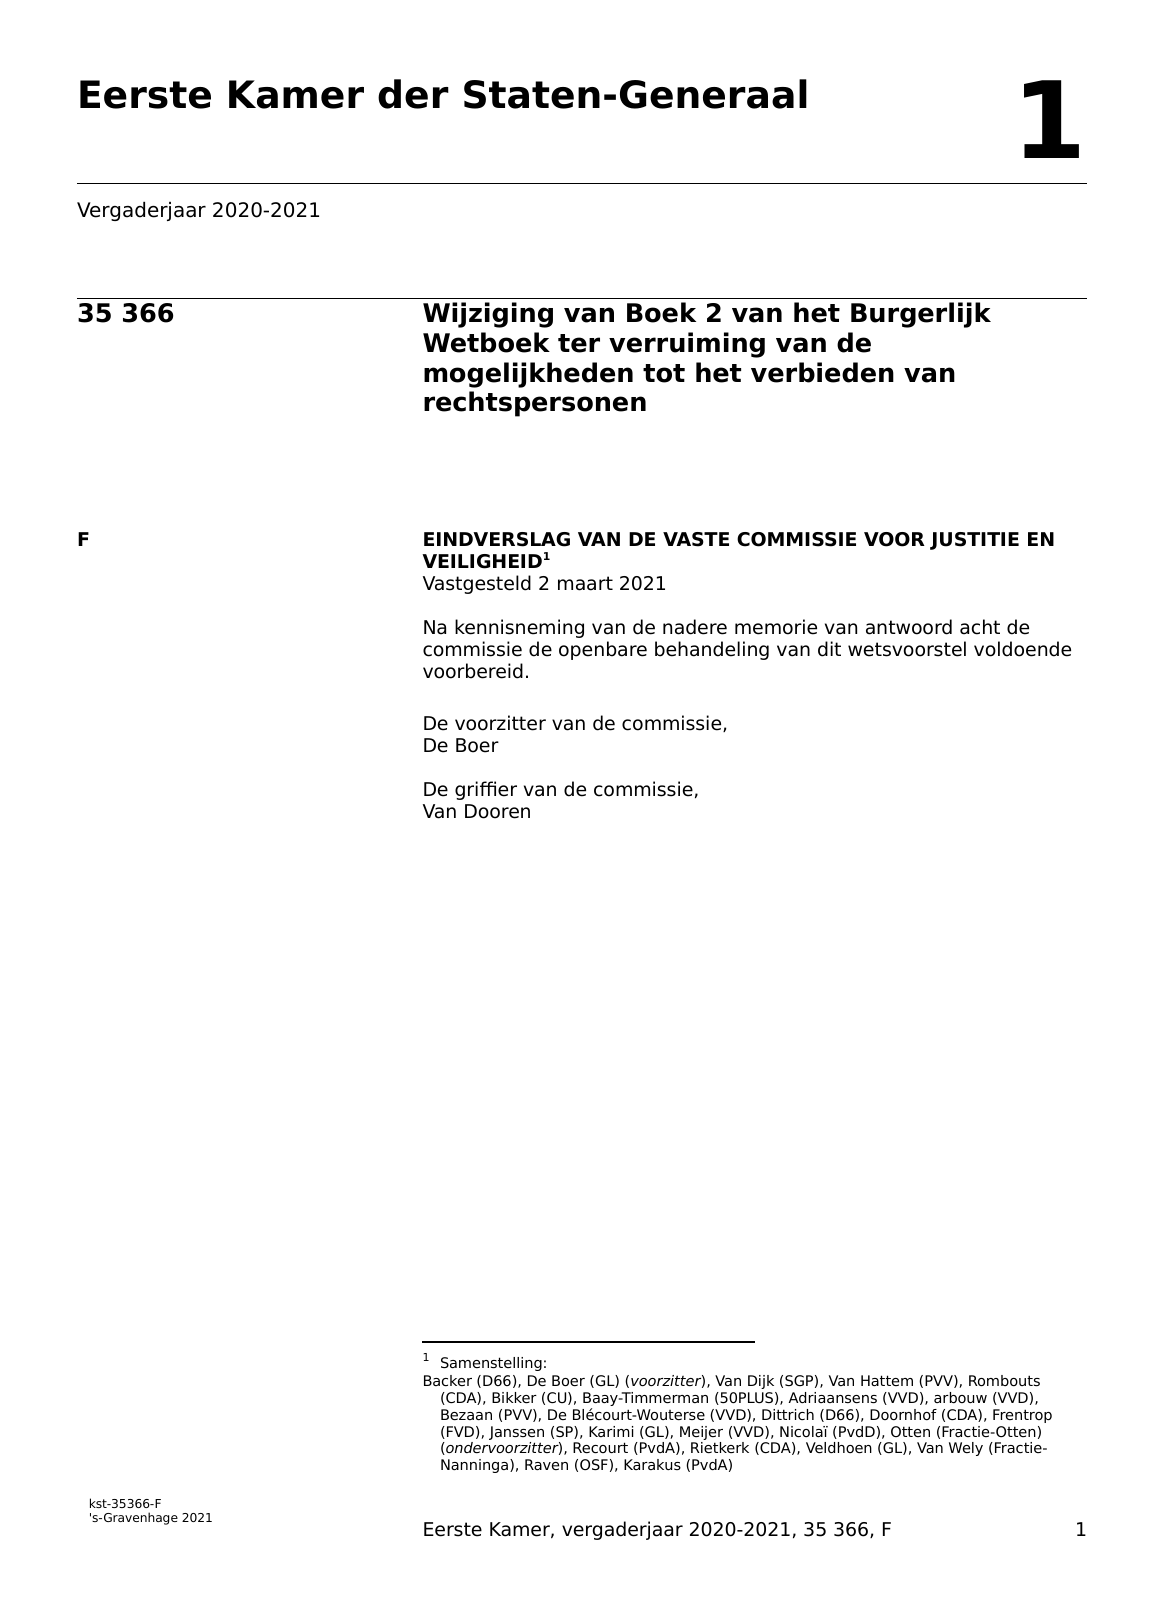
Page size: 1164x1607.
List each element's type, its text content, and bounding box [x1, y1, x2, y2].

text Samenstelling: [422, 1351, 1087, 1373]
text De voorzitter van de commissie, De Boer [422, 713, 1087, 757]
subtitle F EINDVERSLAG VAN DE VASTE COMMISSIE VOOR JUSTITIE EN VEILIGHEID [77, 529, 1087, 573]
text 's-Gravenhage 2021 [88, 1511, 323, 1525]
table_cell Vergaderjaar 2020-2021 [77, 184, 1087, 298]
subtitle 35 366 Wijziging van Boek 2 van het Burgerlijk Wetboek ter verruiming van de mogelijkheden tot het verbieden van rechtspersonen [77, 299, 1087, 418]
text Na kennisneming van de nadere memorie van antwoord acht de commissie de openbare behandeling van dit wetsvoorstel voldoende voorbereid. [422, 617, 1087, 683]
text De griffier van de commissie, Van Dooren [422, 779, 1087, 823]
table_header Eerste Kamer der Staten-Generaal [77, 59, 886, 183]
table_header 1 [886, 59, 1087, 183]
text Backer (D66), De Boer (GL) (voorzitter), Van Dijk (SGP), Van Hattem (PVV), Rombouts (CDA), Bikker (CU), Baay-Timmerman (50PLUS), Adriaansens (VVD), arbouw (VVD), Bezaan (PVV), De Blécourt-Wouterse (VVD), Dittrich (D66), Doornhof (CDA), Frentrop (FVD), Janssen (SP), Karimi (GL), Meijer (VVD), Nicolaï (PvdD), Otten (Fractie-Otten) (ondervoorzitter), Recourt (PvdA), Rietkerk (CDA), Veldhoen (GL), Van Wely (Fractie-Nanninga), Raven (OSF), Karakus (PvdA) [422, 1373, 1087, 1474]
text kst-35366-F [88, 1497, 323, 1511]
text Vastgesteld 2 maart 2021 [422, 573, 1087, 595]
